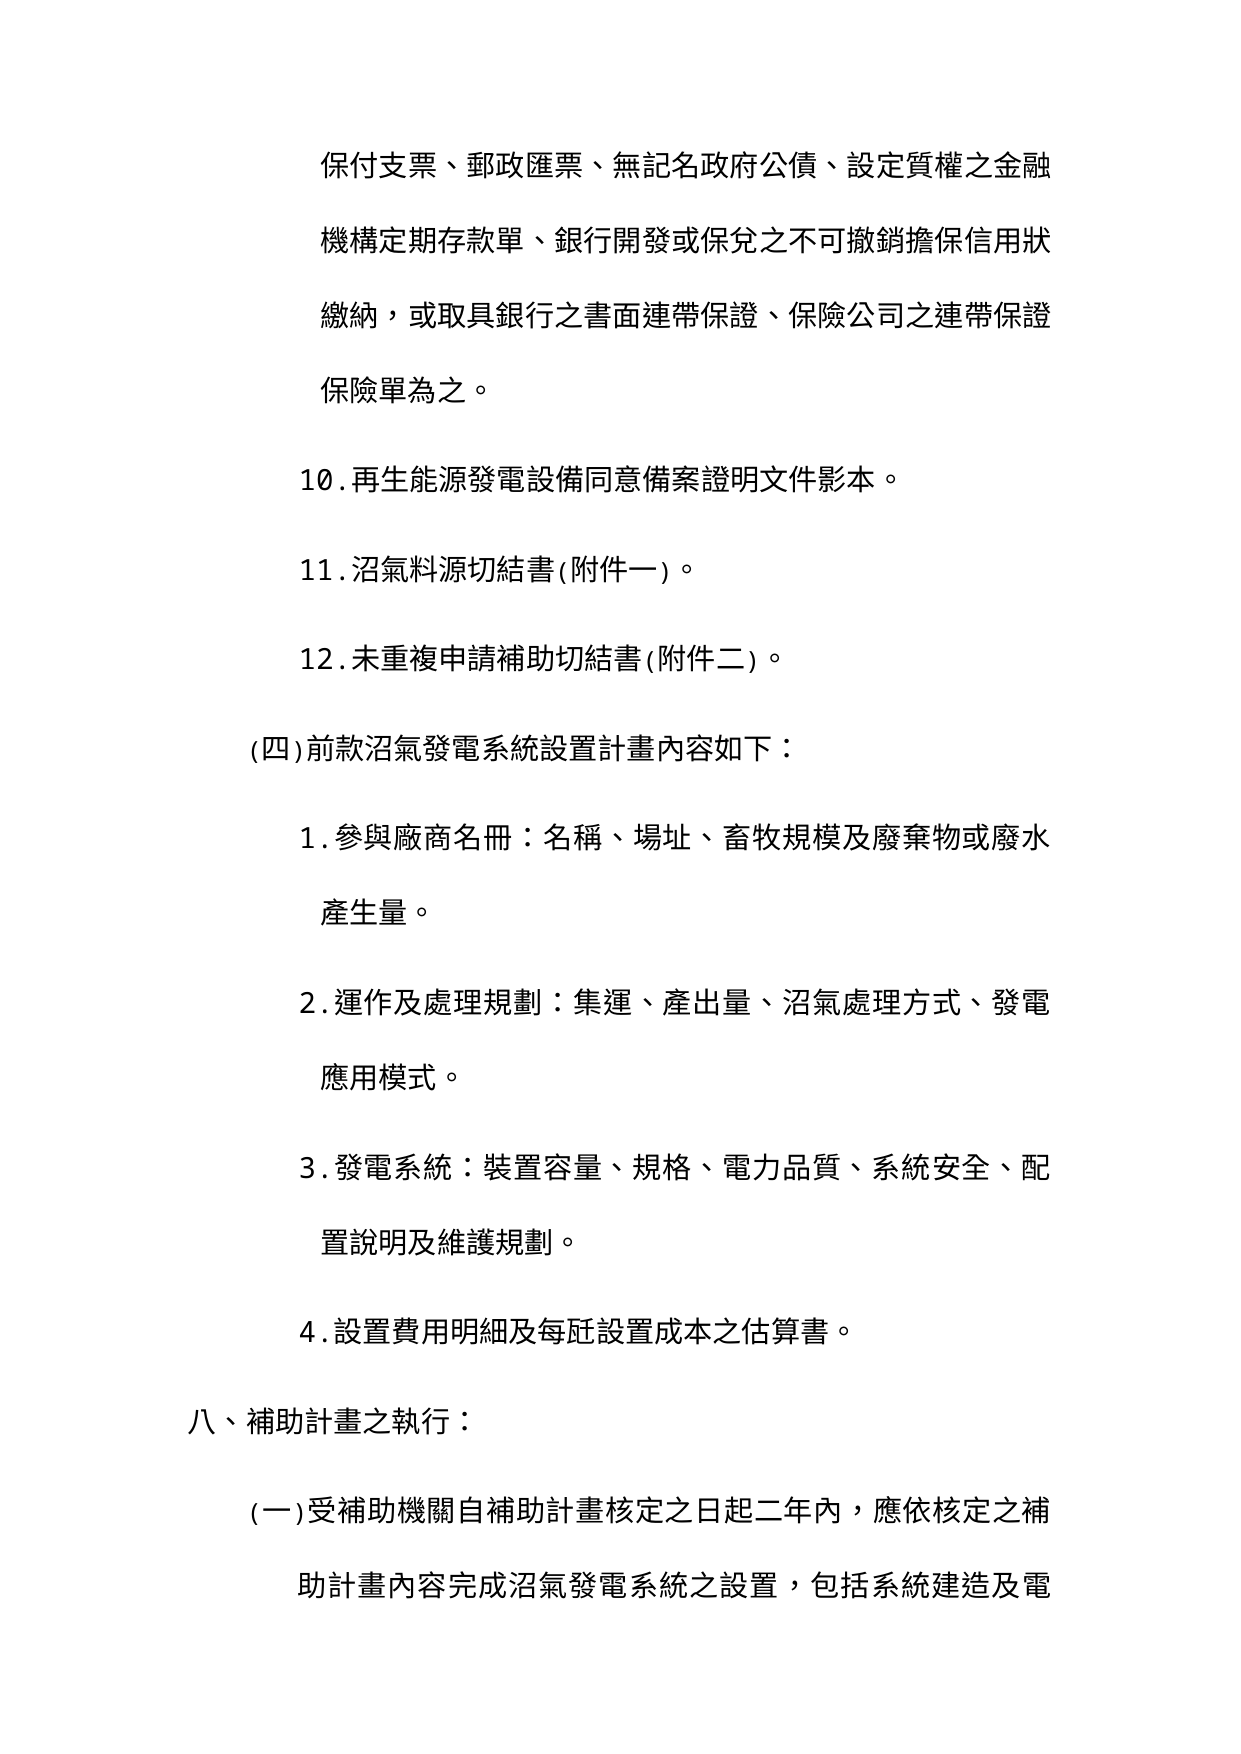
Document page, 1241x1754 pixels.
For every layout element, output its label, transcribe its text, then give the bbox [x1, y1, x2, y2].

text (一)受補助機關自補助計畫核定之日起二年內，應依核定之補助計畫內容完成沼氣發電系統之設置，包括系統建造及電 [247, 1465, 1053, 1615]
text 1.參與廠商名冊：名稱、場址、畜牧規模及廢棄物或廢水產生量。 [298, 792, 1053, 942]
text 八、補助計畫之執行： [187, 1376, 1053, 1451]
text (四)前款沼氣發電系統設置計畫內容如下： [247, 703, 1053, 778]
text 10.再生能源發電設備同意備案證明文件影本。 [298, 434, 1053, 509]
text 11.沼氣料源切結書(附件一)。 [298, 524, 1053, 599]
text 保付支票、郵政匯票、無記名政府公債、設定質權之金融機構定期存款單、銀行開發或保兌之不可撤銷擔保信用狀繳納，或取具銀行之書面連帶保證、保險公司之連帶保證保險單為之。 [298, 119, 1053, 419]
text 12.未重複申請補助切結書(附件二)。 [298, 613, 1053, 688]
text 4.設置費用明細及每瓩設置成本之估算書。 [298, 1286, 1053, 1361]
text 2.運作及處理規劃：集運、產出量、沼氣處理方式、發電應用模式。 [298, 957, 1053, 1107]
text 3.發電系統：裝置容量、規格、電力品質、系統安全、配置說明及維護規劃。 [298, 1122, 1053, 1272]
